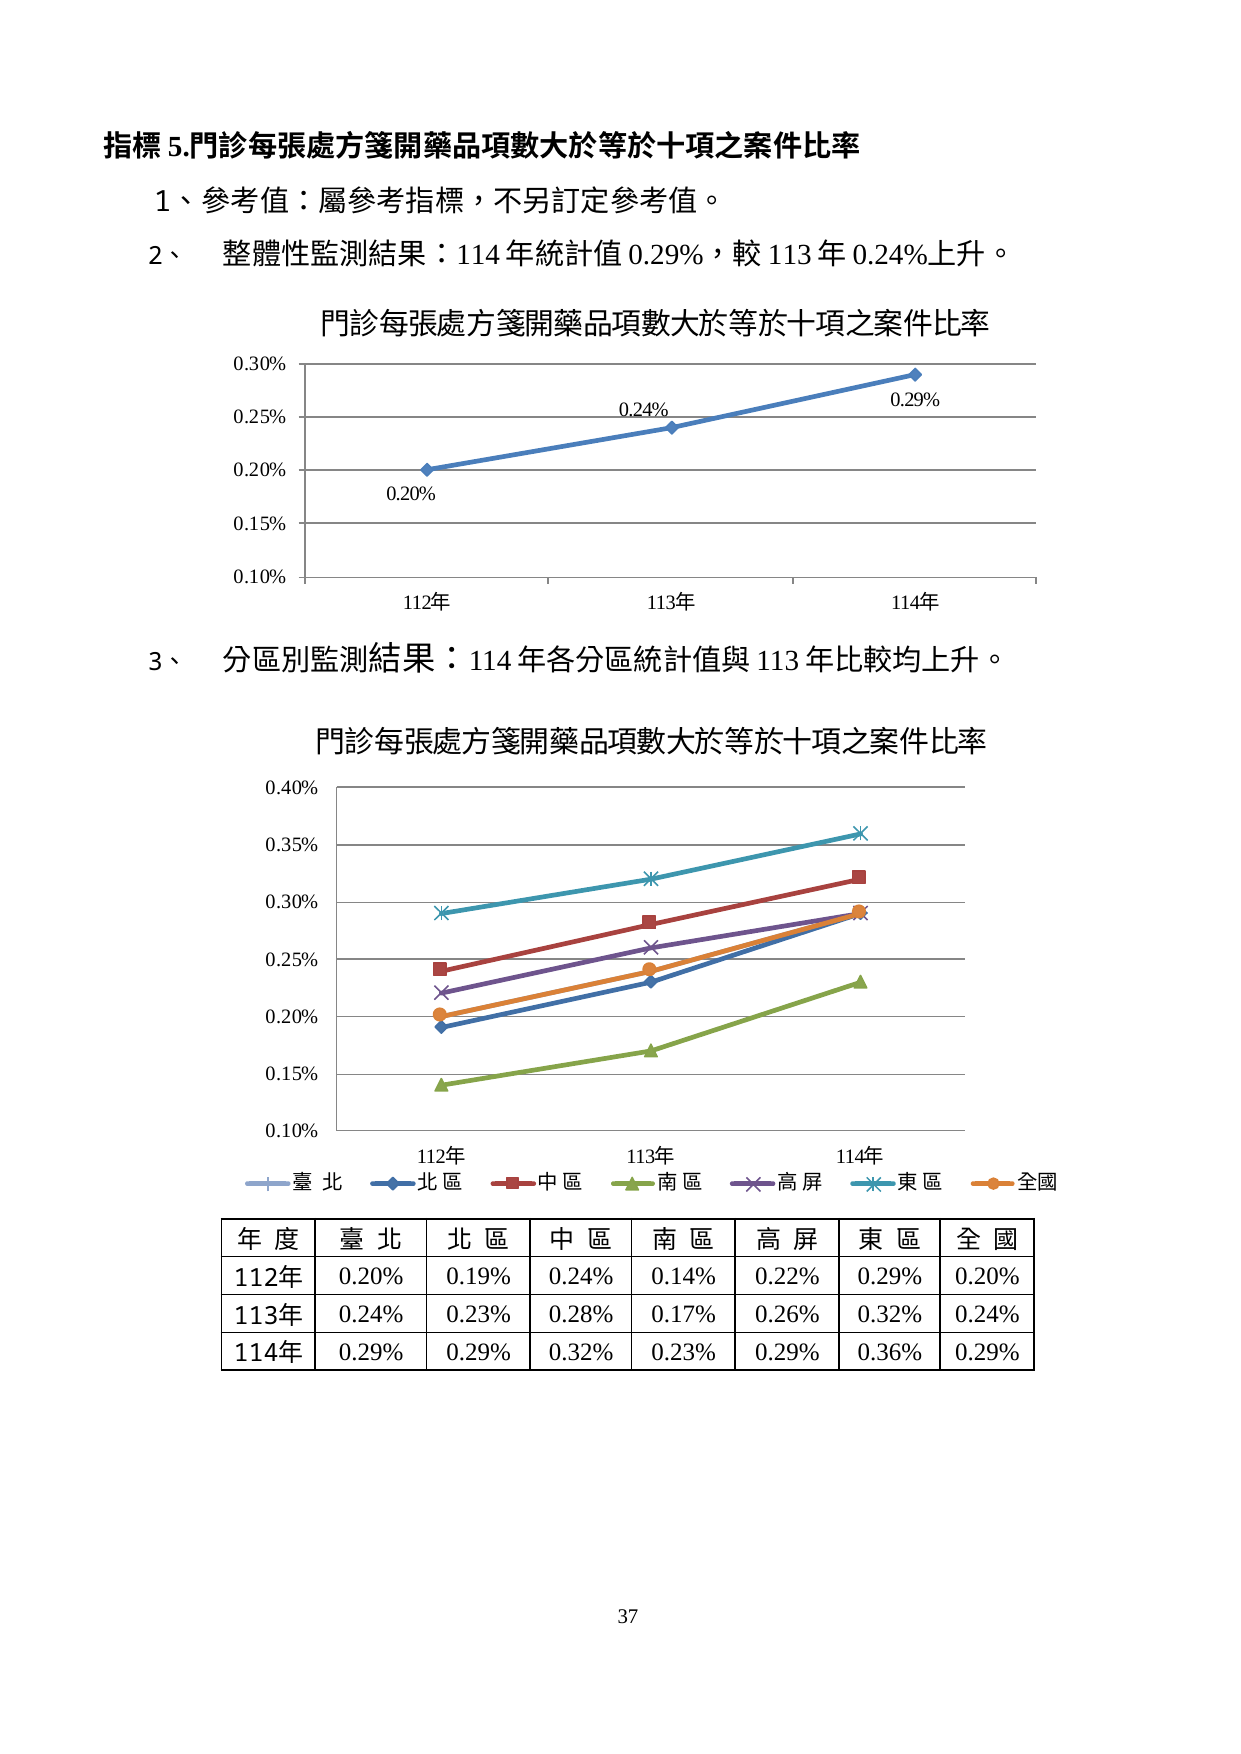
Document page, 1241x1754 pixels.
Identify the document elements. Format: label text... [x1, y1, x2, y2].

table_cell 0.29% [736, 1333, 838, 1369]
table_cell 114年 [222, 1333, 314, 1369]
table_header 南 區 [632, 1220, 734, 1256]
table_cell 0.22% [736, 1257, 838, 1293]
subtitle 指標5.門診每張處方箋開藥品項數大於等於十項之案件比率 [103, 122, 1152, 164]
table_cell 0.17% [632, 1295, 734, 1331]
table_cell 0.23% [427, 1295, 529, 1331]
table_cell 0.29% [427, 1333, 529, 1369]
table_header 年 度 [222, 1220, 314, 1256]
table_cell 0.20% [316, 1257, 426, 1293]
list 整體性監測結果：114年統計值0.29%，較113年0.24%上升。 [148, 223, 1152, 275]
table_cell 0.32% [840, 1295, 939, 1331]
table_cell 0.23% [632, 1333, 734, 1369]
table_cell 0.29% [840, 1257, 939, 1293]
table_header 中 區 [531, 1220, 631, 1256]
list 分區別監測結果：114年各分區統計值與113年比較均上升。 [148, 629, 1152, 681]
table_cell 0.29% [316, 1333, 426, 1369]
table_cell 0.28% [531, 1295, 631, 1331]
table_cell 0.24% [941, 1295, 1033, 1331]
table_cell 0.19% [427, 1257, 529, 1293]
table_header 北 區 [427, 1220, 529, 1256]
list 參考值：屬參考指標，不另訂定參考值。 [153, 164, 1152, 223]
table_cell 0.32% [531, 1333, 631, 1369]
table_header 全 國 [941, 1220, 1033, 1256]
table_cell 0.24% [316, 1295, 426, 1331]
table_cell 0.29% [941, 1333, 1033, 1369]
table_cell 0.26% [736, 1295, 838, 1331]
table_header 高 屏 [736, 1220, 838, 1256]
table_cell 0.36% [840, 1333, 939, 1369]
table_cell 112年 [222, 1257, 314, 1293]
table_header 東 區 [840, 1220, 939, 1256]
table_cell 113年 [222, 1295, 314, 1331]
table_cell 0.24% [531, 1257, 631, 1293]
table_cell 0.20% [941, 1257, 1033, 1293]
table_cell 0.14% [632, 1257, 734, 1293]
table_header 臺 北 [316, 1220, 426, 1256]
